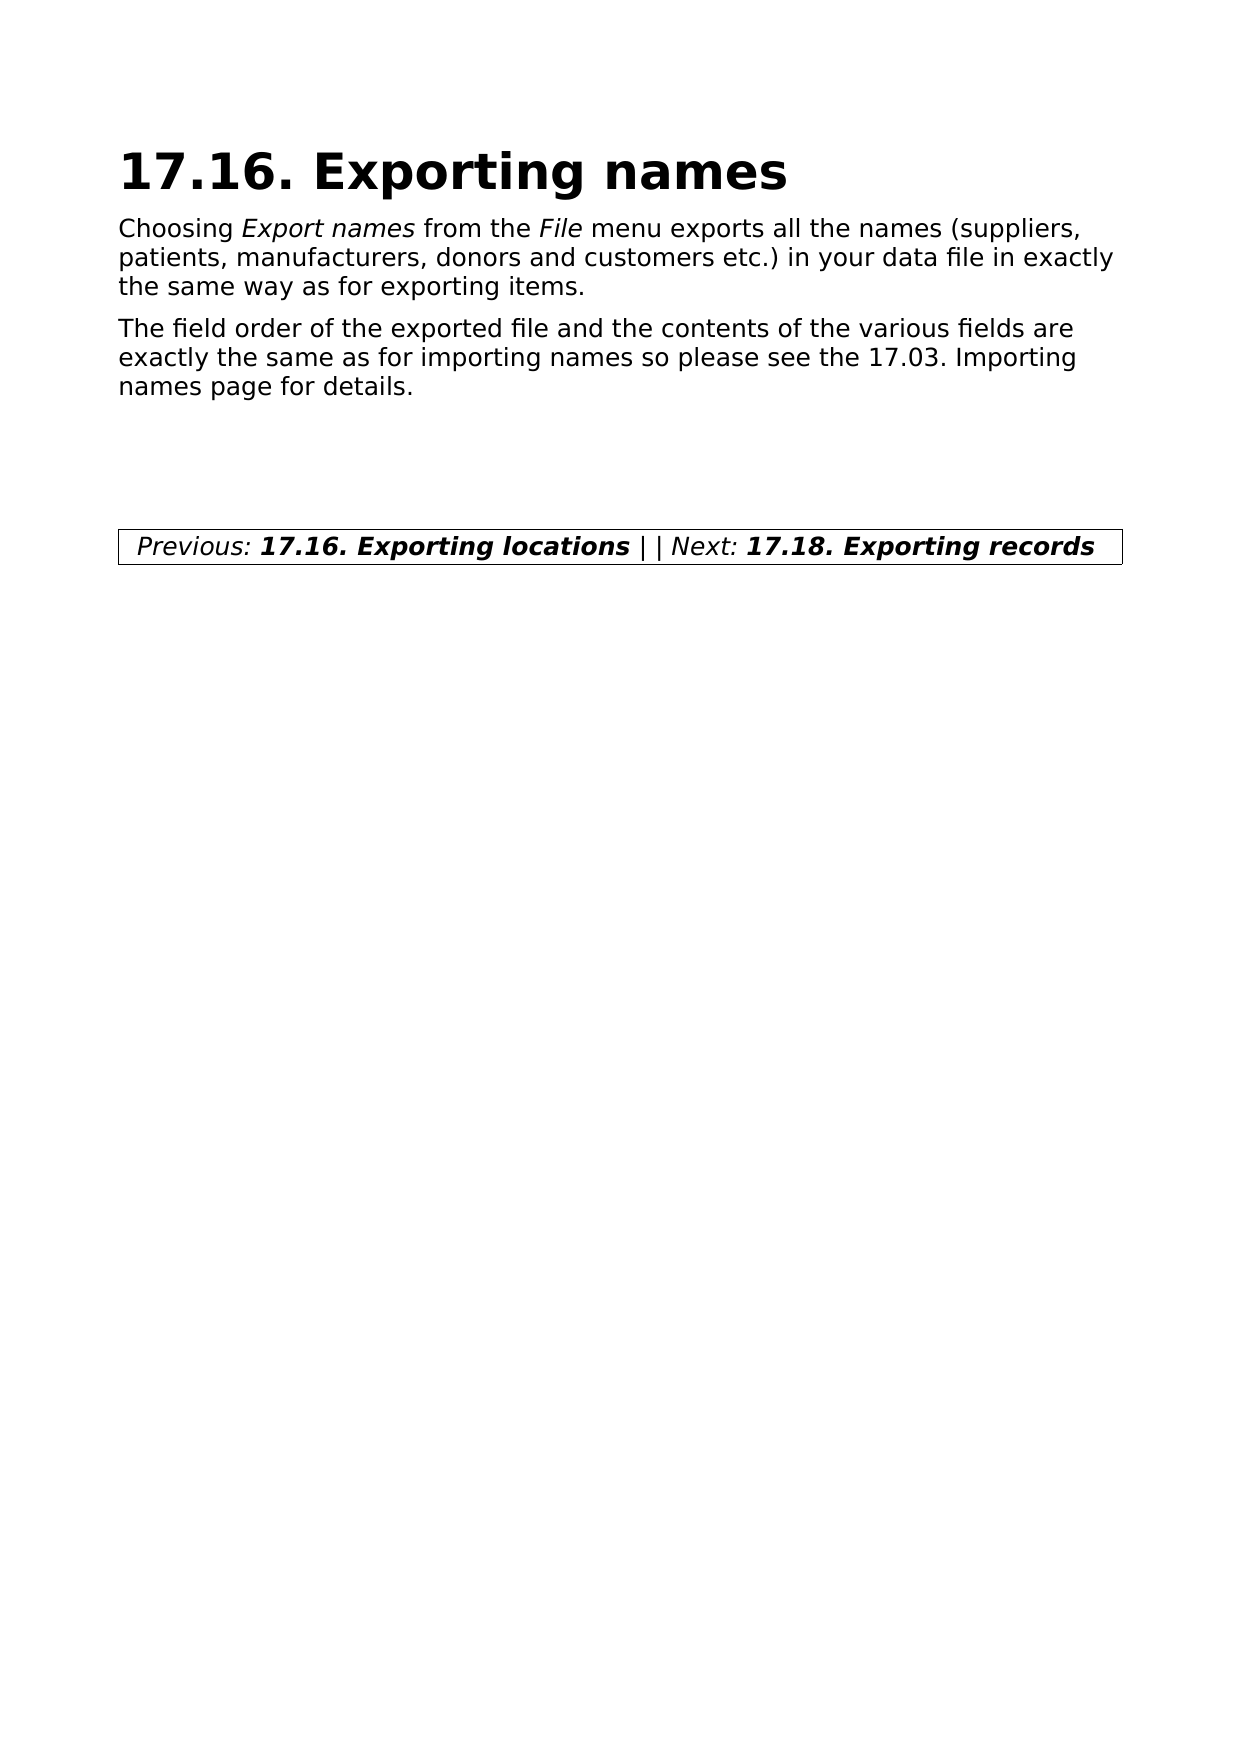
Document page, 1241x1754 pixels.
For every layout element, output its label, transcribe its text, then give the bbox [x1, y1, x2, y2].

subtitle 17.16. Exporting names [118, 143, 1122, 201]
table_header Previous: 17.16. Exporting locations | | Next: 17.18. Exporting records [119, 530, 1122, 564]
text Choosing Export names from the File menu exports all the names (suppliers, patients, manufacturers, donors and customers etc.) in your data file in exactly the same way as for exporting items. [118, 214, 1122, 301]
text The field order of the exported file and the contents of the various fields are exactly the same as for importing names so please see the 17.03. Importing names page for details. [118, 314, 1122, 401]
